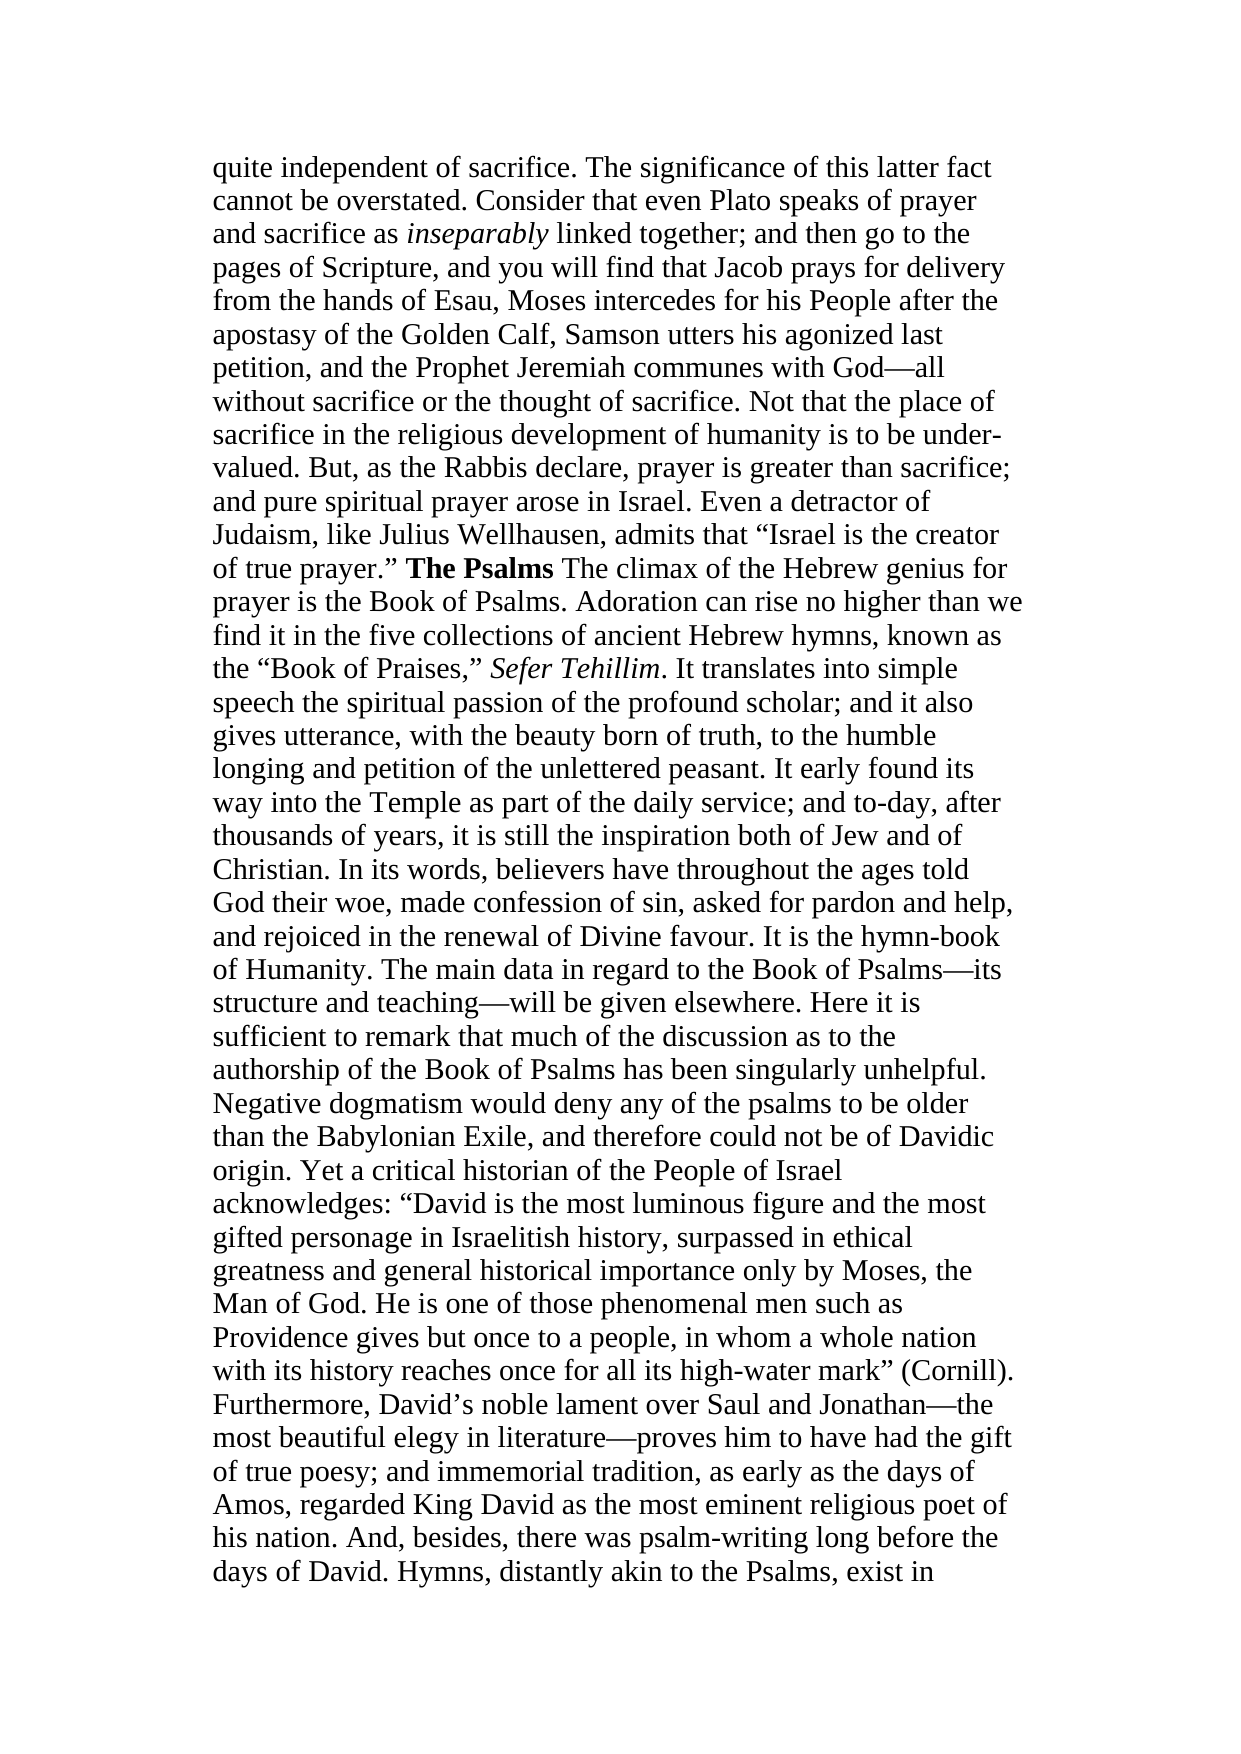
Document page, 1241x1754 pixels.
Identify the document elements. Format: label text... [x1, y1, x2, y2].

text INTRODUCTION I. THE JEWISH PRAYER BOOK Its Paramount Importance The Jewish Prayer Book, or the Siddur, is of paramount importance in the life of the Jewish people. To Israel’s faithful hosts in the past, as to its loyal sons and daughters of the present, the Siddur has been the Gate to communion with their Father in Heaven; and, at the same time, it has been the bond that united them to their scattered brethren the world over. No other book in the whole range of Jewish literature stretching over three millenia and more, comes so close to the life of the Jewish masses as does the Prayer Book. The Siddur is a daily companion, and the whole drama of earthly existence—its joys and sorrows; work-days, Sabbaths, historic and Solemn Festivals; birth, marriage and death—is sanctified by the formulae of devotion in that holy book. To millions of Jews, every word of it is familiar and loved; and its phrases and Responses, especially in the sacred melodies associated with them, can stir them to the deeps of their being. No other volume has penetrated every Jewish home as has the Siddur; or has exercised, and continues to exercise, so profound an influence on the life, character and outlook of the Jewish people, as well in the sphere of personal religion as of moral conduct. For Understanding of the Jew Surely the story and nature of such a book should be known not only to Jews, but to all who arc interested in the classics of Religion. Yet the Jewish Liturgy is the one branch of religious literature that is generally neglected by Christian scholars; and as to Jews of Western lands, but few of them can tell the origin, plan and message of their Book of Common Prayer. They know that the Shema and the Reading of the Torah constitute the central portions of the Synagogue Service, and arc also vaguely aware of some differences between Sephardi and Ashkenazi Jews as regards pronunciation and rendering of their Hebrew Prayers. For the rest, they do not know their bearings in the realm of Jewish Devotion, and move “in worlds not realized." It is a most regrettable fact. For none can truly know the Jew—the Jew cannot know himself—without a clear grasp of the religious truths enshrined in his Prayer Book, or of the spiritual forces that were responsible for its rise and development. And [For the Understanding] of Judaism Just as indispensable is the study of the Siddur for the understanding of Judaism itself. It has been well said that its liturgy is the soul-index of a Religion. “You can tell from one’s prayers, whether he be a man of religious culture or a man of no spiritual breeding,” declares a Talmudic teacher. In the same manner, nothing reveals better the moral worth and message of a religious community, nothing is a truer confessional of its deepest thoughts and loftiest aspirations, than the historic prayers of that community. This is certainly so in regard to the Jewish Prayer Book. It is the liturgical expression of the hopes and convictions that had been accepted by the Jewish people as a whole. Furthermore, an investigation into the origins of the Siddur vindicates afresh, and from a new angle, the supreme place of Judaism among the religions of the world. It discloses the astounding fact that Israel, over and above its contribution of Monotheism and Prophetic ideals to the treasure-house of Humanity, has taught both true prayer and congregational worship to the children of men in producing the Psalms, the Synagogue, and the Jewish Liturgy— each of them a unique achievement in the annals of the Human Spirit. All this will become clear after a brief examination of the meaning of Prayer, the place of Prayer in Israel, the rise and significance of the Synagogue, and the history of the Jewish Liturgy. II. PRAYER Link Between God and Man Prayer is a universal phenomenon in the soul-life of man. It is the soul’s reaction to the terrors and joys, the uncertainties and dreams of life. “The reason why we pray”, says William James, “is simply that we cannot help praying,” It is an instinct that springs eternally from man’s unquenchable faith in a living God, almighty and merciful, Who heareth prayer, and answereth those who call upon Him in truth; and it ranges from half-articulate petition for help in distress to highest adoration, from confession of sin to jubilant expression of joyful fellowship with God, from thanksgiving to the solemn resolve to do His will as if it were our will. Prayer is a Jacob’s ladder joining earth to heaven; and, as nothing else, wakens in the children of men the sense of kinship with their Father on High. It is “an ascent of the mind to God”; and, in ecstasies of devotion, man is raised above all earthly cares and fears. The Jewish Mystics compare the action of prayer upon the human spirit to that of the flame on the coal. As the flame clothes the black, sooty clod in a garment of fire, and releases the heat imprisoned therein, even so does prayer clothe a man in a garment of holiness, incandesce his whole being, release the light and fire implanted within him by his Maker, and unite the Lower and the Higher Worlds (Zohar). Prayer in Israel Prayer reaches its loftiest levels in our Sacred Scriptures. Every form of prayer is there found in perfect utterance, and in unsurpassed nobility and splendour. The Scriptural narrative is interspersed with prayer—individual prayers, as well as ritual prayers, such as the Priestly Blessing in Numbers 6:22. Organized prayer was sufficiently established by the time of Isaiah to have drifted into conventionality, and thereby aroused the indignation of the Prophet (chapter 1:15). However, no other people had the trust in God, or maintained it so unfalteringly from century to century, as had Israel amid all the tragic vicissitudes of its history: the darker the night, the brighter did Prayer shine in the soul of Israel. Israel’s motto might well have been Job’s “Though He slay me, yet will I trust in Him.” Hebrew prayer shows no trace of magic and incantation, and is free from the vain repetitions in primitive and heathen cults. It is a true “outpouring of the soul”, a veritable cry “out of the depths” to our Father in Heaven. Prayer in Israel, furthermore, assumed new forms, alongside of adoration, petition, and thanksgiving. If in Greek the root-meaning of the verb “to pray” signifies “to wish”; and if in German it means “to beg”; in Hebrew, the principal word for prayer comes from the root, “to judge”, and the usual reflexive form (hithpallel) means literally, “to judge oneself.” The word tefillah, “prayer”, has therefore been understood as “self-examination”—whether we are worthy of addressing the Holy One, who demands righteousness and holiness of life from His worshippers. Thus, Job protests, “There is no violence in my hands, and my prayer is pure”; and one of the most popular synagogue Responses proclaims, “Prayer turns aside doom, but only if it is associated with repentance and charity.” Another explanation of the word tefillah is, “an invocation of God as judge,” an appeal for justice. Such was the prayer of Abraham when, pleading for the sinners of Sodom, he asked: “Shall not the Judge of all the earth do right?” And of this nature mostly are the prayers of the Prophets. “Thou art of purer eyes than to behold evil, and Thou canst not look on perverseness, wherefore lookest Thou upon them that deal treacherously, and boldest Thy peace when the wicked swalloweth up the man that is more righteous than he?” is the fearless question of Habakkuk. Jewish prayer is as old as Israel. It is not generally known that, while prayer in Israel was an invariable accompaniment of sacrifice, prayer itself was quite independent of sacrifice. The significance of this latter fact cannot be overstated. Consider that even Plato speaks of prayer and sacrifice as inseparably linked together; and then go to the pages of Scripture, and you will find that Jacob prays for delivery from the hands of Esau, Moses intercedes for his People after the apostasy of the Golden Calf, Samson utters his agonized last petition, and the Prophet Jeremiah communes with God—all without sacrifice or the thought of sacrifice. Not that the place of sacrifice in the religious development of humanity is to be under-valued. But, as the Rabbis declare, prayer is greater than sacrifice; and pure spiritual prayer arose in Israel. Even a detractor of Judaism, like Julius Wellhausen, admits that “Israel is the creator of true prayer.” The Psalms The climax of the Hebrew genius for prayer is the Book of Psalms. Adoration can rise no higher than we find it in the five collections of ancient Hebrew hymns, known as the “Book of Praises,” Sefer Tehillim. It translates into simple speech the spiritual passion of the profound scholar; and it also gives utterance, with the beauty born of truth, to the humble longing and petition of the unlettered peasant. It early found its way into the Temple as part of the daily service; and to-day, after thousands of years, it is still the inspiration both of Jew and of Christian. In its words, believers have throughout the ages told God their woe, made confession of sin, asked for pardon and help, and rejoiced in the renewal of Divine favour. It is the hymn-book of Humanity. The main data in regard to the Book of Psalms—its structure and teaching—will be given elsewhere. Here it is sufficient to remark that much of the discussion as to the authorship of the Book of Psalms has been singularly unhelpful. Negative dogmatism would deny any of the psalms to be older than the Babylonian Exile, and therefore could not be of Davidic origin. Yet a critical historian of the People of Israel acknowledges: “David is the most luminous figure and the most gifted personage in Israelitish history, surpassed in ethical greatness and general historical importance only by Moses, the Man of God. He is one of those phenomenal men such as Providence gives but once to a people, in whom a whole nation with its history reaches once for all its high-water mark” (Cornill). Furthermore, David’s noble lament over Saul and Jonathan—the most beautiful elegy in literature—proves him to have had the gift of true poesy; and immemorial tradition, as early as the days of Amos, regarded King David as the most eminent religious poet of his nation. And, besides, there was psalm-writing long before the days of David. Hymns, distantly akin to the Psalms, exist in Babylonian and Egyptian literature; and, in Israel, Moses sang his Song of Deliverance at the Red Sea, and Deborah her Ode of Triumph in the age of the Judges. There is thus no valid reason for doubting the essential truth of the tradition which declares David to have been the founder of the Psalter. Equally liberating is the recognition that the supposed date or historical background behind a psalm, hardly affects the meaning of the psalm itself. Sometimes that historical background put forward by some moderns, as in the so-called Maccabcan psalms, is purely imaginary : thus, we find no allusion to enforced idolatry or to a faithless priesthood in those psalms which arc alleged to be the product of the Maccabean period. The fact is, that the sacred singers deal with the great simplicities of religion as reflected in the general experience of man; and, being lyrical poets in the highest sense, utter in the voice of one person a universal cry of the human soul. Humiliation for sin, thankfulness for mercies received, vows of constancy in spite of distress, burning faith that in the end it is well with the godly, submission to the will of God—all this is set forth in words expressive of similar emotions in every clime and nation. This is the reason why “the Psalter is the one body of religious poetry which has gone on, irrespective of time and place, race and language, speaking with a voice of power to the heart of men” (Ernest Rhys). It is only necessary to add that the post-Biblical singers in Israel continued the work of the Psalmists. Like the Psalmists, they give voice to the sufferings of Israel, recall memories of the nation’s past, and are unwearied in their hopes of the mercy and justice of God. Theirs are the martyr-songs and penitential prayers (selichoth) which the Congregation of Israel chanted during fifteen hundred years of wandering and woe; while in the hymns (piyyutim) they expressed Israel’s unremitting cry for God throughout the ages. III. THE SYNAGOGUE But Judaism’s greatest contribution to humanity is in the domain of public worship, where alone man develops the wings and the capacity to soar into an invisible world. This it made through the synagogue. The synagogue represents something without precedent in antiquity; and its establishment, as we shall see, forms one of the most important landmarks in the history of Religion. It meant the introduction of a mode of public worship conducted in a manner hitherto quite unknown, but destined to become the mode of worship of civilized humanity. Its Origin in Babylonian Exile The origins of the synagogue, as of everything living and elemental, are shrouded in obscurity; and opinions differ widely in regard to the time and land of its birth. Some maintain that it existed in the days of the First Temple; others hold that it grew out of the lay devotional services which accompanied the daily sacrifices in the rebuilt Temple after the Exile; still others, that it is a product of Hellenistic Judaism, i.e. of the Jewries in Greek-speaking lands. Most scholars, however, arc of opinion that the synagogue and the beginnings of regularly recurring congregational Services first arose in the Babylonian Exile (597—538). During those fateful years in Israel’s life, something happened that had never before happened in history. Nations do not survive dispersion; yet a fragment of a small conquered people, forcibly transported to a distant land, remains there for a lifetime and docs not disintegrate. After two generations, it not only returns unimpaired to its own land, but does so with its national identity heightened, and its religious life immeasurably strengthened—a reborn Israel. How was this miraculous transformation brought about? It is not impossible to reconstruct the situation, though no contemporary account of it has come down to us. After the final catastrophe in 586 B.C.E., the exiles—torn from home, and weeping by the rivers of Babylon over their subjugated land, their destroyed City, their burnt Temple—must have been dumbfounded by the unutterable calamity that had overtaken them. “God hath forgotten us; Israel’s story is at an end; we are a valley of dry bones,” they repeated. But they were accompanied by Prophets of Judah and Jerusalem who shared their sufferings. We are near to certainty, if we assume that Ezekiel, for example, would gather his brethren around him on Sabbaths and Festivals; and that, by Scripture reading and exposition, and llie singing of psalms they had heard in the now ruined Temple, he would fan the sparks of hope amid the ashes of their despair. They would listen with a new understanding to the Sacred Words read and spoken to them, and contritely repent the sins that had wrought the undoing of Israel. They would passionately proclaim both their utter rejection of idolatry and their devotion to the Holy God Whom they would henceforth serve with all their heart, all their soul, and all their might. Thereupon, the very Prophet who had foretold the fall of Jerusalem—and they had seen his prophecy fulfilled—would announce the salvation of a purified Zion, and proclaim the sure return of her repentant children to the land of their fathers. The Prophet’s group of followers thus became a body of worshippers. The proved value of these Sabbath and Festival gatherings in reawakening the national and religious consciousness, would lead to the spread of the custom among other groups of uprooted Judeans. And the regular recurrence of these devotional occasions would, on the one hand, of necessity give rise to some scheme of prayer—outlines of theme, form and expression—to be used at such gatherings; and, on the other hand, lead to resurrection in the Valley of Dead Bones! James Darmesteter, the renowned Orientalist, relates that, when in India, he met a rabbi from Jerusalem who told him that, in the course of his wanderings through Persia, he had found a village entirely peopled with Jews descended from the bones resuscitated by Ezekiel. Little did he realize, remarks Darmesteter, that he himself, the wandering Jerusalem rabbi, was one of these descendants; and that all Israel are the children of the corpses revived by the religious activity of the Prophets during the Babylonian Exile. Its Spread to Palestine and the Diaspora Now, the memory of these religious assemblies was not forgotten when the exiles returned to the Homeland. Indeed, we find that within a century after Ezra, pious Jews throughout Palestine would meet on Sabbaths for the purpose of Scripture instruction, followed by religious devotion, and they would do so in a definite place set aside for that purpose. A century thereafter, in the year 247 B.C.E., we have the earliest contemporary non-Jewish mention of a synagogue building in the suburbs of Alexandria. The Hebrew and the Greek names for such “places of assembly” have remained the same to this day; they are beth ha-kenesseth and synagogue. By the time the Second Temple fell at the hands of Titus, in the year 70, there seems to have been a synagogue throughout the Roman world wherever Jews dwelt. In Jerusalem, they arc said to have been 480 in number; and ruins of beautiful ancient synagogues in Galilee have survived to this day. So fundamental had the institution become to the religious life, that the Rabbis, Philo, and Josephus, looked upon it as going back to a hoary past. However, as it docs not seem to have arisen before the Exile, there are no references to the synagogue in the pre-Exilic parts of Scripture, and but few in the later portions. It is generally agreed that in Psalm 74:8 (“they have burned up all the mo-adey El in the land”) there is such a reference. The literal meaning of the words mo-adey El is, “places of assembly,” and the Midrash and the ancient Versions translate them by “synagogues.” At any rate, it is ominous that the only Biblical mention of the synagogue should refer to its burning. That connection has, alas, remained typical in Jewish history. Every attempt to annihilate the Jew has included the wholesale destruction of his places of worship. One need but recall the ghastly aftermath of the Black Death in 1349); the 400 synagogues burned in Nazi Germany on November 10th, 1938: and the destruction of the Jewish houses of worship throughout France, that culminated in the bombing of six Paris synagogues on October 2nd, 1941. Its Service Spiritual and Democratic The new mode of worship inaugurated by the synagogue was democratic. The men who from the very first read and expounded the Torah and other Scriptural lessons, or led the worshippers in prayer, were rarely drawn from the priestly class. Anyone who possessed sufficient knowledge, and commanded the respect of his fellows, might do so. And that worship was spiritual. Sacrifices could not, of course, be offered anywhere outside the Temple. The Sacred Word, and not any sacramental or ritual act, was now the centre of worship; and that Sacred Word was the seat of religious authority and the source of religious instruction. Here we have something new under the sun. “With the synagogue there began a new type of worship in the history of humanity,” says a noted non-Jewish scholar, “the type of congregational worship without priest or ritual, still maintained substantially in its ancient form in the modern Synagogue; and still to be traced in the forms of Christian worship, though overlaid and distorted by many non-Jewish elements. In all their long history, the Jewish people have done scarcely anything more wonderful than to create the synagogue. No human institution has a longer continuous history, and none has done more for the uplifting of the human race” (R. T. Herford). Copied by Christianity and Islam After the Maccabean period the synagogue gradually eclipsed the Temple as a dynamic religious force, and spread with the Jew all over the world. Its service of prayer and religious instruction was taken over by both Christendom and Islam; the Church, in addition, embodying Song—the Psalms—in its worship. The language and formulae of the early Christian devotions follow Jewish models, and the forms and phrases of the Synagogue liturgy reappear in the most sacred prayers of the Church. Its Place in Judaism In Judaism itself, the synagogue proved of incalculable importance. Through it, the Sabbath and the Festivals penetrated more deeply into the Jewish soul, and the Torah became the common property of the entire people. Because of it, the cessation of the sacrificial cult, which cessation would in any other ancient religion have meant the end of that religion, was not in Judaism an overwhelming disaster. The reason is clear. Long before the fall of the Second Temple the synagogue had become the real pivot of Jewish religious life, especially so among the Jews outside of Palestine. The synagogue became the “home” of the Jew: a Midrashic teacher applies the words (Psalm 90:1) “Lord, thou hast been our dwelling-place in all generations”, to the synagogue. With the centuries, its scope broadened; and—together with the beth ha-midrash, the house of learning, attached to it—functioned also socially, as a school, religious court-house, public hall, and even as a hostel. Since the Middle Ages, the synagogue has been the visible expression of Judaism; it has kept the Jew in life, and enabled him to survive to the present day. With a truer application than that made by Macaulay in his day, we may declare that the Synagogue, like the Ark in Genesis, carried the Jew through the deluges of history, and that within it are the seeds of a nobler and holier human life, of a better and higher civilization. IV. THE LITURGY The Men of the Great Assembly We must now consider the prayers that were spoken in the synagogue. These are ascribed to the Men of the Great Assembly—the Prophets, Sages, Scribes and Teachers who, in the centuries after the return from Babylon, continued the work of spiritual regeneration begun by Ezra and his fellow-leaders in the Restoration. They laid down the lines on which all Jewish congregational and individual prayer has moved ever since. They made the ברכה, the Blessing or Benediction, the unit of Jewish prayer: each Blessing beginning with the six Hebrew words for, “Blessed art Thou, O Lord our God, King of the Universe.” God is thus addressed in direct speech, “face to face”; and He is conceived not as a local or tribal deity, but as “King of the universe” (or, “of eternity”). Lay the Foundation of Service The Shema had long before their day come to be looked upon as the corner-stone of Judaism and Israel’s confession of Faith. To the Shema, the Men of the Great Assembly added the daily Litany of prayers, known as the Eighteen Benedictions. In it, the voice of Judaism speaks with the accent of the Prophets and Psalmists. In simple form, it unites praise and gratitude to God with spiritual longings and personal petitions. The Men of the Great Assembly also introduced worship into the home, by instituting the Kiddush and the Havdolah for the incoming and outgoing of Sabbath and Festivals—the Kiddush re-affirming God as Creator, Deliverer and Lawgiver; and the Havdolah stressing the everlasting distinction between holy and unholy, light and darkness, which it is the mission of Israel to proclaim. In the scheme of the Rabbis, prayer covered the whole existence of the Jew. It was offered at the beginning and end of every meal, and every activity and human experience were hallowed by the thought of God. And they made devotion part of the very life of the people bv ordaining it as the daily duty of the Jew; because they knew—as an Anglo-Jcwish student of our Liturgy well put it—“that what can be done at any time and in any manner, is apt to be done in no time and in no manner” (Abrahams). This linking of the earthly with the Heavenly by means of a consecrated morning hour, this uplifting of everyday existence through communion with the Divine in prayer, has indeed proved an agency of immeasurable worth in the life of the spirit—as Jewish and Christian devotion throughout 2,000 years amply testifies (Elbogen). Congregational Prayer Two things of lasting influence must be noted in regard to this activity of the Men of the Great Assembly. The first is, they conceived the Service as primarily congregational; i.e. the worshipper prays not as an individual, but as a member of a Brotherhood; and his petitions arc couched in the plural, so as to include the needs of his neighbour. "In the synagogue there was no room for egoistic prayers; and, even in the prayers for the congregation, requests for material good were subordinated to petitions for the enlightening of the spirit and for moral power” (Perles). The most impassioned prayers in the Service are those which express the Israelite’s yearning for mankind’s recognition of God’s sovereignty, and for the final victory of righteousness in the universe. Judaism attaches great importance to congregational prayer. Aside from the fact that public prayer is the strongest agency for maintaining the religious consciousness of a community, such prayer creates, maintains and intensifies devotion: the congregation, united in the proclamation of the unity and holiness of God, has the ardent conviction that its prayers will be answered. “Wherever ten persons pray”, says Rabbi Yitzchak, “the Shechinah, the Divine Presence, dwells among them." In Hebrew And the second matter concerns the language in which Jewish congregational worship is held. Although the speech of the masses in Palestine at that time was Aramaic, the prayers of the synagogue were formulated in classical Hebrew; the vernacular, however, not being excluded; e.g. the Kaddish, then purely a prayer for the speedy coming of the Kingdom of God, remained in Aramaic. The Hebrew language had withdrawn from secular life, and was looked upon as leshon ha-kodesh, the Holy Tongue. Apart from the sense of mystery in the Service by the use of the Holy Tongue, increasing both the solemnity and emotional appeal of the Service, the Men of the Great Assembly rightly felt that the Synagogue Service must be essentially the expression of Universal Israel; and therefore, must be in Israel’s historic language, which is the depository of the soul-life of Israel. Hellenistic Jewry did not share this view, and it dispensed with the Sacred Language in its religious life. In its synagogues, the Torah was read in translation, and the prayers were in Greek. “The result was death. It withered away, and ended in total apostasy from Judaism” (Schechter). And those who in our own day seek the virtual elimination of Hebrew from our Services, aim, consciously or unconsciously, at the destruction of the strongest link both with our wonderful past and with our brethren in the present and future. V. HISTORY OF THE LITURGY It is not the purpose of this introduction to follow the story of the Liturgy in its development across the ages, and take note of its additions, modifications and ramifications in succeeding centuries. Many of them will be dealt with in the commentary on the different portions of the Service. The student who desires a comprehensive survey must consult the standard Jewish books of reference; and, for deeper study, go to the pioneering works of Leopold Zunz (1704—1886), the founder of the New Jewish Learning, or the illuminating book of Ismar Elbogen. After the Destruction Only the most outstanding facts in the history of the Prayer Book will here be mentioned. In the generation after the Destruction of the Temple by the Romans, the Synagogue Service was in essentials identical with the Service as we have it to-day. The principal prayer had long been the Shema. Its reading was now understood to be “the taking upon oneself the yoke of the Kingdom of Heaven”; i.e. the obligation of absolute and loving obedience to the Torah. And the Shema was preceded by two Benedictions—one in praise of the Creator of light, and the other as the Giver of the Torah; and it was followed by the Redemption prayer. The Eighteen Benedictions that had hitherto been largely in a fluid state—save as to their number, and the concluding formula of each Benediction—had their wording officially fixed. Also, a nineteenth Benediction was added, in order to purge the congregations of sectaries and apostates. The Eighteen Benedictions (the Amidah) had become part of all Morning, Afternoon, and Evening Services. The Responses (“Amen”, “Blessed be He and blessed be His Name”), and Doxologies (lit. “glory-words”, like “Blessed be the Lord, the God of Israel, from everlasting to everlasting”) had been taken over by the people from the Temple worship; so were the Psalms, recited by the pious as an introduction to their morning devotions; besides the Hallel (Psalms 113—118) which distinguished the joyful Festivals, New Moon and Ḥanukkah. On Mondays and Thursdays, there was a short Reading of the Torah; and on Sabbaths. Festivals and Fasts, also a Lesson from the Prophets. Statutory Prayer The prayers had become statutory, and were no longer spontaneous outbursts of devotion. But be it remembered that only divinely-favoured individuals arc capable of spontaneous prayer; the overwhelming majority of mankind must have their prayers—if these are to serve a spiritual and ethical purpose—written or spoken for them in fixed, authoritative forms. Statutory prayers, moreover, have their real, lasting and irreplaceable value. Heiler, the greatest authority on the psychology and history of Prayer, writes: “Formularies of prayer can kindle, strengthen and purify the religious life. Even in prayers recited without complete understanding, the worshipper is conscious that he has to do with something holy; that the words which he uses bring him into relation with God. In spite of all externalism, prescribed prayer has acted at all times as a mighty lever in the spiritual life." Furthermore, fixed prayer alone prevented chaos at the individual centres of worship, and rendered possible uniformity in the Service of the various groups—something of vital importance in Jewry, with its children scattered to the four winds of heaven. At the same time, private prayer and the free effusion of the heart were duly esteemed; and a special section of the Service, the “Supplications,” was set apart for that purpose. The regulations concerning the minutiae of prayer are many : the opening treatise of the Talmud, Berachoth, is entirely devoted to that subject. Schürer and other Christian theologians contend that these regulations must have stifled the spirit of prayer. But this is a controversial fiction. Rule and discipline in worship rather increase devotion: without them, the noblest forms of adoration are unknown. The same is seen in the kindred realm of poetry. Elaborate schemes of metre and rhyme—witness the Greek poets, or Shelley, Goethe, Hugo—alone seem to render the highest poetry possible. None realized better than the Rabbis the need for prayer to be true “service of the heart.” He who prays must remember before Whom he stands, they said; and it was neither the length, nor the brevity, nor the language of the prayer that mattered, but the sincerity. “The All-merciful demands the heart,” is their teaching. Even two brief individual prayers of that period illustrate that the fountain of devotional inspiration had not become dry. Rabbi Eliezer used to pray, “Let Thy will be done in Heaven above; grant tranquillity of spirit to those that reverence Thee below; and do that which is good in Thy sight. Blessed are Thou, who hearest prayer.” Rabbi Chiya’s prayer was, “Keep us far from what Thou hatest; bring us near to what Thou lovest; and deal mercifully with us for Thy Name’s sake Legal ordinances and casuistical discussions on prayer did not grow less with the centuries—only to stimulate the rise of the synagogal poesy, the wonderful hymnology of an Ibn Gabirol and Yehudah Hallevi, the burning fervour of the Jewish Mystics, and the naiveté and originality of the Chassidim, both in their Hebrew prayers and those in their vernacular. One of these vernacular prayers is, “Master of the Universe, I desire neither Thy paradise nor Thy bliss in the world to come; I desire Thee and Thee alone." Such words are clearly in line with the rapturous cry of the sacred singer: “Whom have I in heaven but Thee? And there is none upon earth that I desire beside Thee” (Psalm 73:25). Spiritual religion has never found expression more living than in these utterances of Psalmist and Chassid. But to return to the history of the Liturgy. The Talmudic age (200-500) added several prayers of genius to the Liturgy, notably those of the great Babylonian teacher, Rabh (175-247). The Gaonim, the heads of the later Babylonian academics (600-1040), sanctioned various enlargements of the Service; and, in the ninth century, produced the first collection of the entire Prayer Book, the Siddur of Amram Gaon. In the twelfth century, Moses Maimonidcs left a similar authoritative collection of the Prayers of the Jewish Year. Sephardim and Ashkenazim In the course of time, there arose two main streams of liturgical tradition: the Babylonian, which was transmitted to Spain, became the Sephardi Rite; and the Palestinian, which spread over Northern Europe, and is the Ashkenazi Rite. This latter has a Western branch, the German minhag proper; and an Eastern branch, the minhag of the Jews of Poland. The Polish minhag of the Ashkenazi Rite is now dominant in English-speaking lands. It is is quite beyond the scope of this commentary to deal with tributary or independent Rites of smaller Jewries—such as, the Italian, Byzantine, North African, Yemenite—or with local Rites, like those of Avignon, Corfu or Tripoli. In all Rites, the foundation prayers are practically the same; the divergences being mainly in regard to the voluntary “Supplications” in the daily Service, the piyyutim for Festivals, the selichoth on Penitential days, and the kinnoth on the Fast of Av. The first printed Prayer Book was the Ashkenazi Siddur in 1490. Scholarly editions of this Siddur are those of W. Heidenheiin in 1800, and of S. Baer in 1868. The latter was the basis of S. Singer’s Prayer Book, which first, appeared in 1890 under the sanction of Chief Rabbi Nathan Adler. It has been repeatedly reprinted, and is embodied, with revised translation, in this edition of the Authorised Prayer Book of the United Hebrew Congregations of the British Empire. The Jewish Prayer Book The Jewish Prayer Book is thus not the work of one man, one body, or one age. It is the gradual growth of many centuries—“like an old cathedral in all styles of architecture, a heterogeneous blend of historical strata of all periods, in which gems of poetry and pathos and spiritual fervour glitter, and pitiful records of ancient persecution lie petrified” (Zangwill). There is, of course, nothing religiously new in the Siddur; its phrases and teachings alike are either culled from Scripture and the Rabbinic Writings, or are a devotional paraphrase of them. This but makes it the truer an expression of the Jewish spirit, and but heightens its effectiveness as a summary of the Jewish Faith: the fundamental religious institutions, the basic doctrines of Judaism, as well as its millennial hopes, are ever afresh brought home to the conscience of the Jew in his daily, Sabbath and Festival worship. Only in the Psalter can we parallel the invincible faith, the resolute and unfaltering trust in God, the ardent desire to understand and obey God’s declared will, that we find in the Siddur. "When we come to view the half-dozen or so great Liturgies of the world purely as religious documents, and to weigh their values as devotional classics, the incomparable superiority of the Jewish convincingly appears. The Jewish Liturgy occupies its pages with the One Eternal Lord; holds ever true, confident, and direct speech with Him; exhausts the resources of language in songs of praise, in utterances of loving gratitude, in rejoicing at His nearness, in natural outpourings of grief for sin; never so much as a dream of intercessors or of hidings from His blessed punishments; and, withal, such a sweet sense of the divine accessibility every moment to each sinful, suffering child of earth. Certainly the Jew has cause to thank God, and the fathers before him, for the noblest Liturgy the annals of faith can show” (G.E. Biddle in Jewish Quarterly Review, 1907). [212, 150, 1028, 1588]
